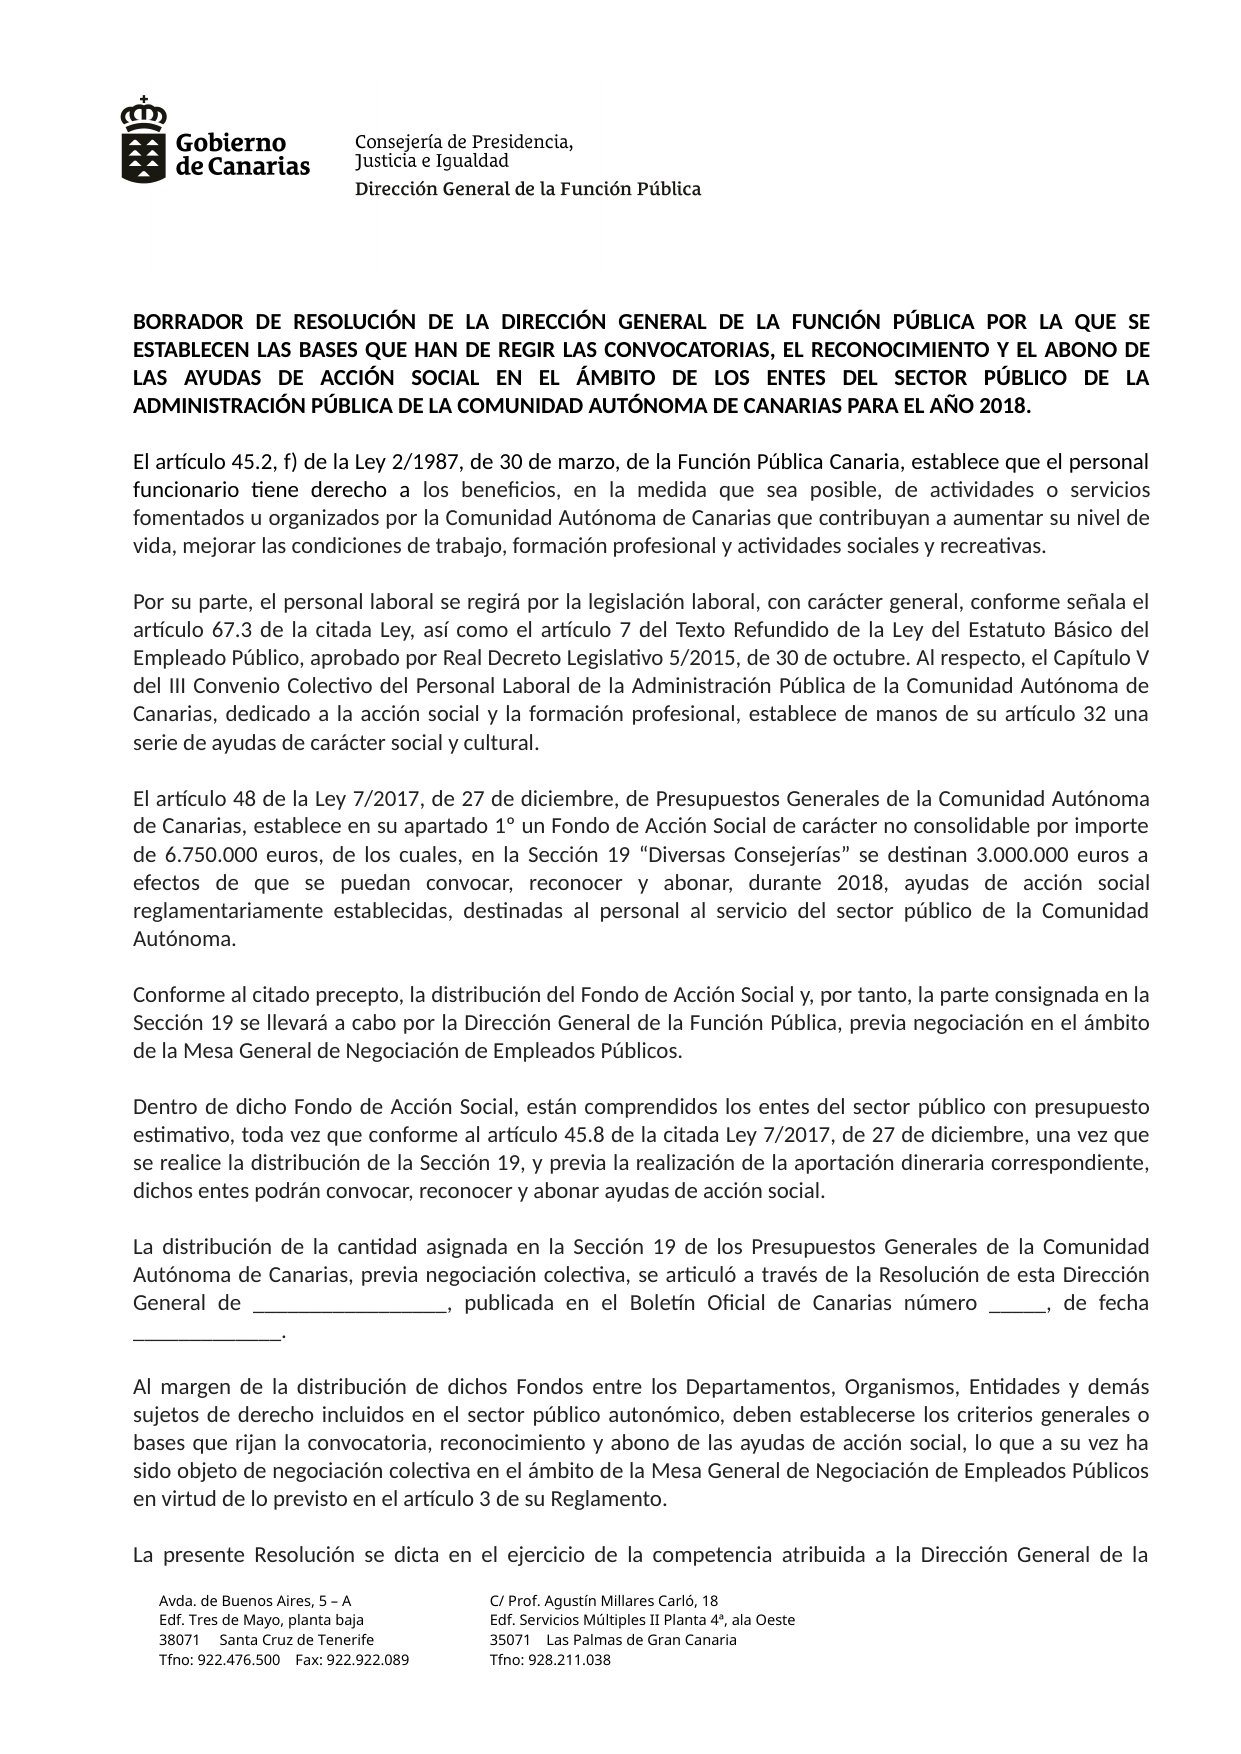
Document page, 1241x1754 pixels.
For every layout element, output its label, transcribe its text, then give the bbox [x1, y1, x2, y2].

text La presente Resolución se dicta en el ejercicio de la competencia atribuida a la Dirección General de la [133, 1540, 1152, 1568]
text El artículo 45.2, f) de la Ley 2/1987, de 30 de marzo, de la Función Pública Canaria, establece que el personal funcionario tiene derecho a los beneficios, en la medida que sea posible, de actividades o servicios fomentados u organizados por la Comunidad Autónoma de Canarias que contribuyan a aumentar su nivel de vida, mejorar las condiciones de trabajo, formación profesional y actividades sociales y recreativas. [133, 447, 1152, 559]
text BORRADOR DE RESOLUCIÓN DE LA DIRECCIÓN GENERAL DE LA FUNCIÓN PÚBLICA POR LA QUE SE ESTABLECEN LAS BASES QUE HAN DE REGIR LAS CONVOCATORIAS, EL RECONOCIMIENTO Y EL ABONO DE LAS AYUDAS DE ACCIÓN SOCIAL EN EL ÁMBITO DE LOS ENTES DEL SECTOR PÚBLICO DE LA ADMINISTRACIÓN PÚBLICA DE LA COMUNIDAD AUTÓNOMA DE CANARIAS PARA EL AÑO 2018. [133, 307, 1152, 419]
text Por su parte, el personal laboral se regirá por la legislación laboral, con carácter general, conforme señala el artículo 67.3 de la citada Ley, así como el artículo 7 del Texto Refundido de la Ley del Estatuto Básico del Empleado Público, aprobado por Real Decreto Legislativo 5/2015, de 30 de octubre. Al respecto, el Capítulo V del III Convenio Colectivo del Personal Laboral de la Administración Pública de la Comunidad Autónoma de Canarias, dedicado a la acción social y la formación profesional, establece de manos de su artículo 32 una serie de ayudas de carácter social y cultural. [133, 587, 1152, 756]
text El artículo 48 de la Ley 7/2017, de 27 de diciembre, de Presupuestos Generales de la Comunidad Autónoma de Canarias, establece en su apartado 1º un Fondo de Acción Social de carácter no consolidable por importe de 6.750.000 euros, de los cuales, en la Sección 19 “Diversas Consejerías” se destinan 3.000.000 euros a efectos de que se puedan convocar, reconocer y abonar, durante 2018, ayudas de acción social reglamentariamente establecidas, destinadas al personal al servicio del sector público de la Comunidad Autónoma. [133, 784, 1152, 952]
text La distribución de la cantidad asignada en la Sección 19 de los Presupuestos Generales de la Comunidad Autónoma de Canarias, previa negociación colectiva, se articuló a través de la Resolución de esta Dirección General de _________________, publicada en el Boletín Oficial de Canarias número _____, de fecha _____________. [133, 1232, 1152, 1344]
picture [77, 73, 750, 280]
text Versión 5: DGFP: 21 de mayo de 2018. [750, 251, 1152, 279]
text Dentro de dicho Fondo de Acción Social, están comprendidos los entes del sector público con presupuesto estimativo, toda vez que conforme al artículo 45.8 de la citada Ley 7/2017, de 27 de diciembre, una vez que se realice la distribución de la Sección 19, y previa la realización de la aportación dineraria correspondiente, dichos entes podrán convocar, reconocer y abonar ayudas de acción social. [133, 1092, 1152, 1204]
text Conforme al citado precepto, la distribución del Fondo de Acción Social y, por tanto, la parte consignada en la Sección 19 se llevará a cabo por la Dirección General de la Función Pública, previa negociación en el ámbito de la Mesa General de Negociación de Empleados Públicos. [133, 980, 1152, 1064]
text Al margen de la distribución de dichos Fondos entre los Departamentos, Organismos, Entidades y demás sujetos de derecho incluidos en el sector público autonómico, deben establecerse los criterios generales o bases que rijan la convocatoria, reconocimiento y abono de las ayudas de acción social, lo que a su vez ha sido objeto de negociación colectiva en el ámbito de la Mesa General de Negociación de Empleados Públicos en virtud de lo previsto en el artículo 3 de su Reglamento. [133, 1372, 1152, 1512]
